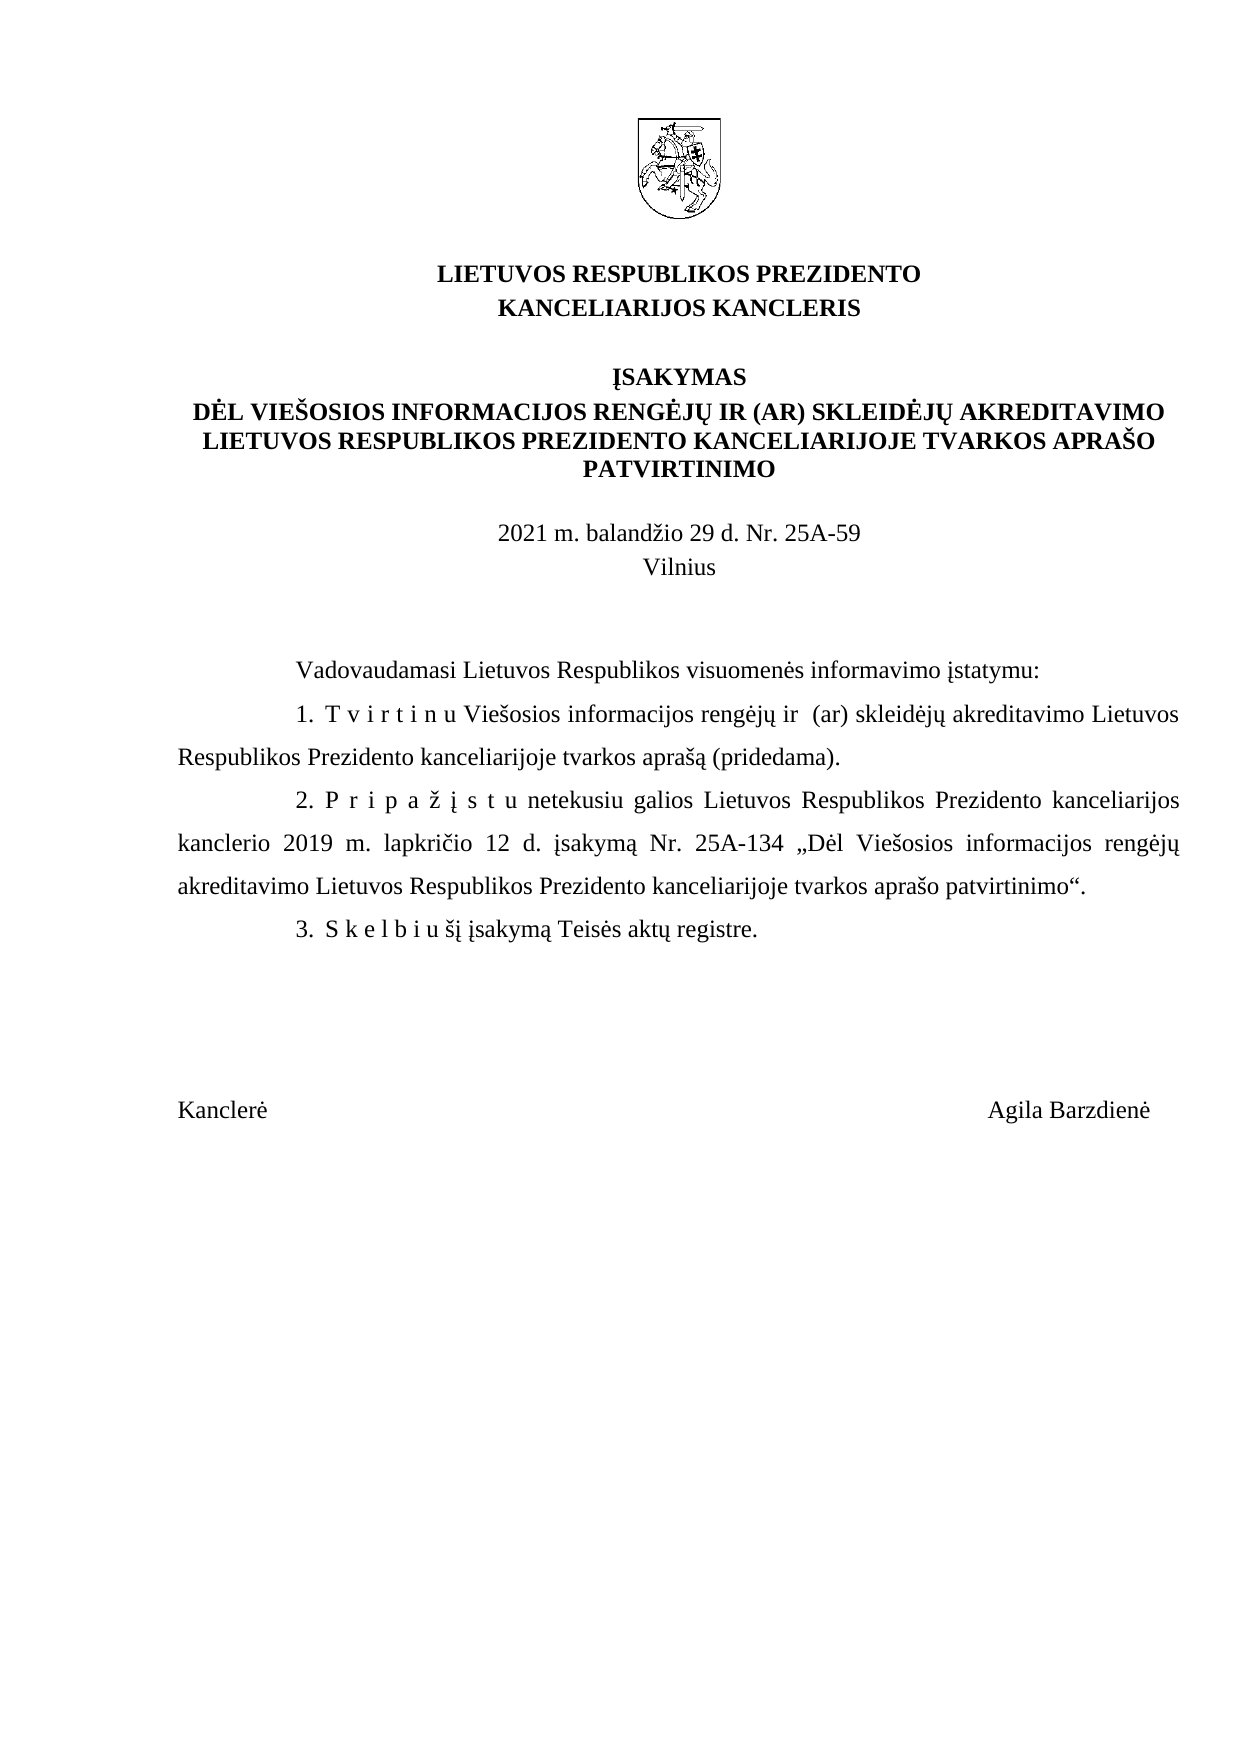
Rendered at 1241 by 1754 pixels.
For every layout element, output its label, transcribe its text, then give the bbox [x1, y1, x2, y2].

text 1. T v i r t i n u Viešosios informacijos rengėjų ir (ar) skleidėjų akreditavimo Lietuvos Respublikos Prezidento kanceliarijoje tvarkos aprašą (pridedama). [177, 699, 1181, 771]
text Vadovaudamasi Lietuvos Respublikos visuomenės informavimo įstatymu: [177, 656, 1181, 684]
text 2. P r i p a ž į s t u netekusiu galios Lietuvos Respublikos Prezidento kanceliarijos kanclerio 2019 m. lapkričio 12 d. įsakymą Nr. 25A-134 „Dėl Viešosios informacijos rengėjų akreditavimo Lietuvos Respublikos Prezidento kanceliarijoje tvarkos aprašo patvirtinimo“. [177, 785, 1181, 900]
text 2021 m. balandžio 29 d. Nr. 25A-59 [177, 518, 1181, 546]
text ĮSAKYMAS [177, 362, 1181, 391]
text LIETUVOS RESPUBLIKOS PREZIDENTO KANCELIARIJOS KANCLERIS [177, 259, 1181, 322]
text Kanclerė Agila Barzdienė [177, 1095, 1181, 1124]
text 3. S k e l b i u šį įsakymą Teisės aktų registre. [177, 914, 1181, 943]
text Vilnius [177, 552, 1181, 581]
text DĖL VIEŠOSIOS INFORMACIJOS RENGĖJŲ IR (AR) SKLEIDĖJŲ AKREDITAVIMO LIETUVOS RESPUBLIKOS PREZIDENTO KANCELIARIJOJE TVARKOS APRAŠO PATVIRTINIMO [177, 397, 1181, 483]
